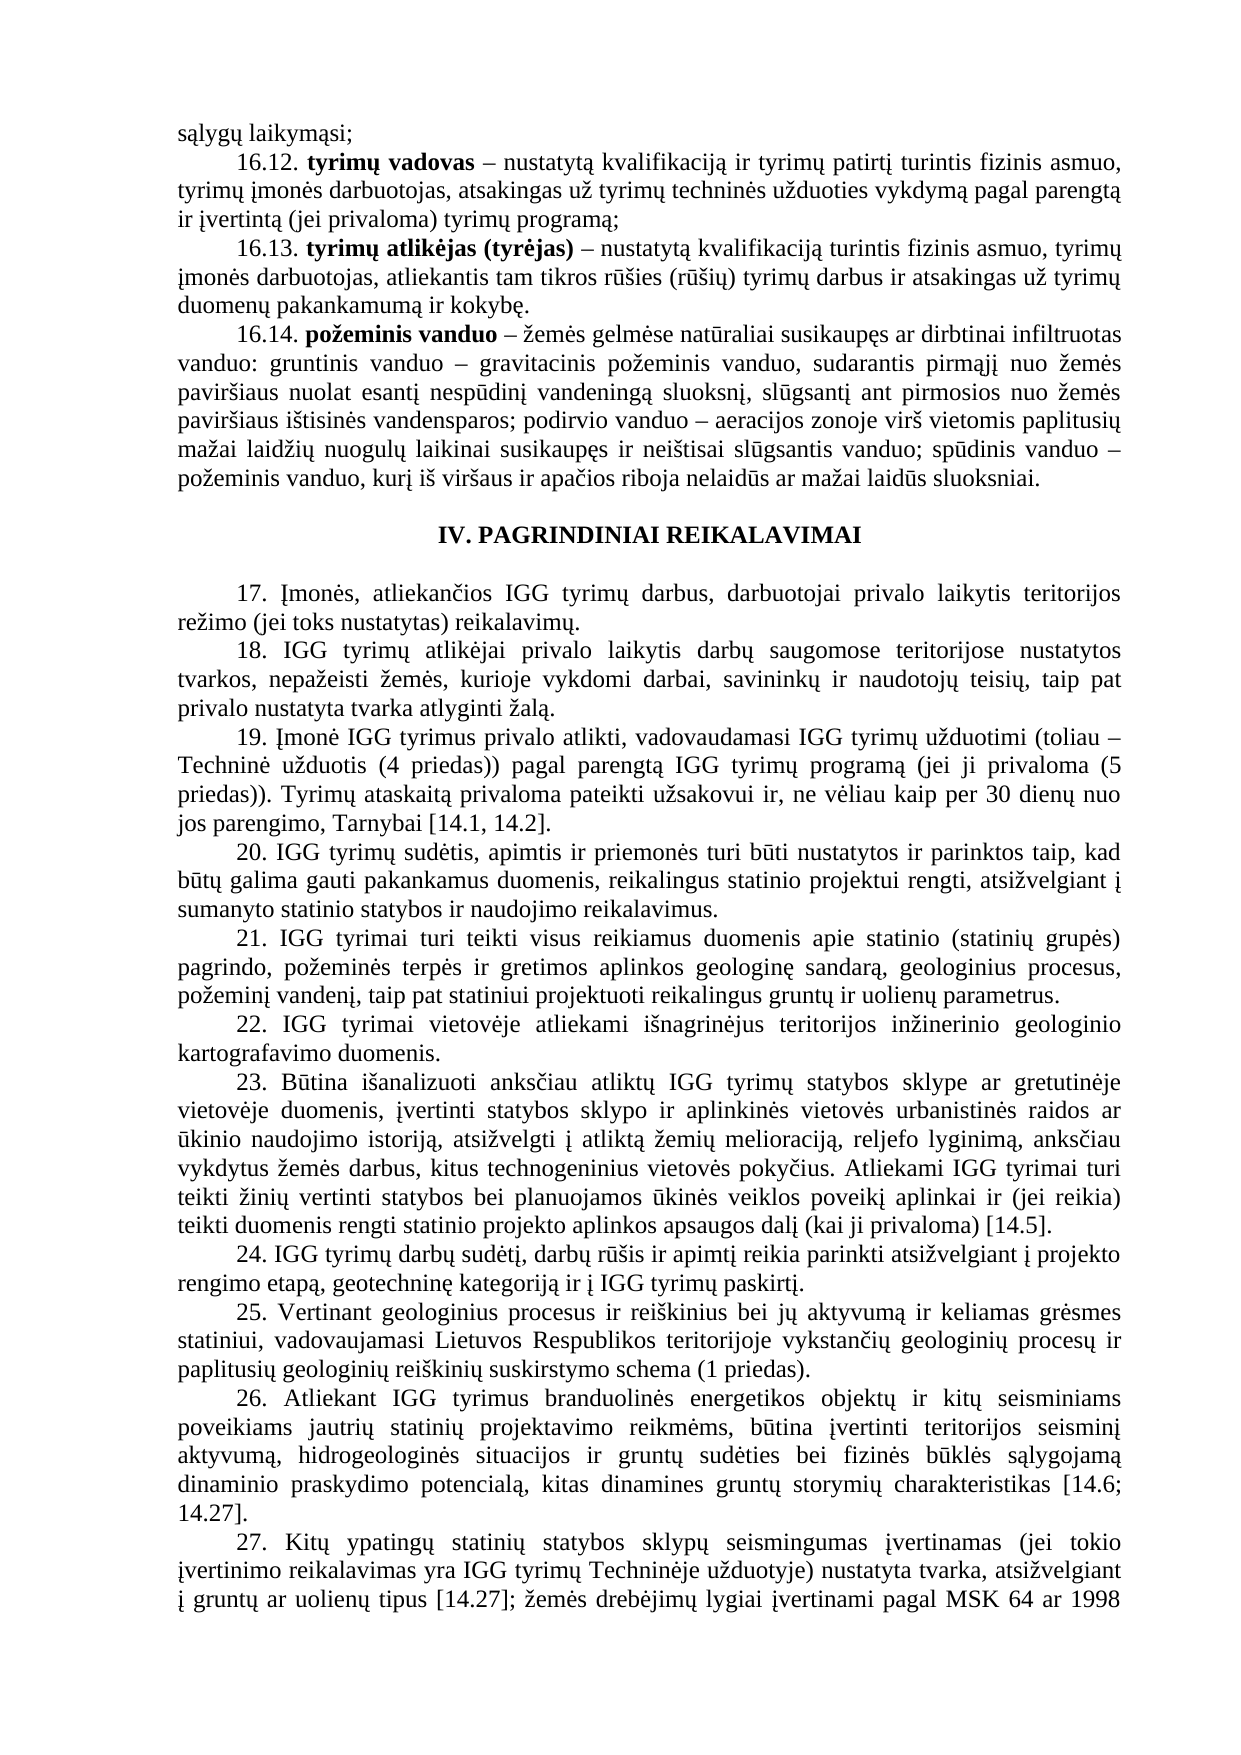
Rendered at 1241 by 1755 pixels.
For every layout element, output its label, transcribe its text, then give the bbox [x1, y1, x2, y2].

text 21. IGG tyrimai turi teikti visus reikiamus duomenis apie statinio (statinių grupės) pagrindo, požeminės terpės ir gretimos aplinkos geologinę sandarą, geologinius procesus, požeminį vandenį, taip pat statiniui projektuoti reikalingus gruntų ir uolienų parametrus. [177, 923, 1122, 1009]
text IV. PAGRINDINIAI REIKALAVIMAI [177, 521, 1122, 549]
text 18. IGG tyrimų atlikėjai privalo laikytis darbų saugomose teritorijose nustatytos tvarkos, nepažeisti žemės, kurioje vykdomi darbai, savininkų ir naudotojų teisių, taip pat privalo nustatyta tvarka atlyginti žalą. [177, 636, 1122, 722]
text 27. Kitų ypatingų statinių statybos sklypų seismingumas įvertinamas (jei tokio įvertinimo reikalavimas yra IGG tyrimų Techninėje užduotyje) nustatyta tvarka, atsižvelgiant į gruntų ar uolienų tipus [14.27]; žemės drebėjimų lygiai įvertinami pagal MSK 64 ar 1998 [177, 1527, 1122, 1613]
text 20. IGG tyrimų sudėtis, apimtis ir priemonės turi būti nustatytos ir parinktos taip, kad būtų galima gauti pakankamus duomenis, reikalingus statinio projektui rengti, atsižvelgiant į sumanyto statinio statybos ir naudojimo reikalavimus. [177, 837, 1122, 923]
text 22. IGG tyrimai vietovėje atliekami išnagrinėjus teritorijos inžinerinio geologinio kartografavimo duomenis. [177, 1009, 1122, 1067]
text 16.13. tyrimų atlikėjas (tyrėjas) – nustatytą kvalifikaciją turintis fizinis asmuo, tyrimų įmonės darbuotojas, atliekantis tam tikros rūšies (rūšių) tyrimų darbus ir atsakingas už tyrimų duomenų pakankamumą ir kokybę. [177, 233, 1122, 319]
text sąlygų laikymąsi; [177, 118, 1122, 147]
text 16.14. požeminis vanduo – žemės gelmėse natūraliai susikaupęs ar dirbtinai infiltruotas vanduo: gruntinis vanduo – gravitacinis požeminis vanduo, sudarantis pirmąjį nuo žemės paviršiaus nuolat esantį nespūdinį vandeningą sluoksnį, slūgsantį ant pirmosios nuo žemės paviršiaus ištisinės vandensparos; podirvio vanduo – aeracijos zonoje virš vietomis paplitusių mažai laidžių nuogulų laikinai susikaupęs ir neištisai slūgsantis vanduo; spūdinis vanduo – požeminis vanduo, kurį iš viršaus ir apačios riboja nelaidūs ar mažai laidūs sluoksniai. [177, 319, 1122, 492]
text 23. Būtina išanalizuoti anksčiau atliktų IGG tyrimų statybos sklype ar gretutinėje vietovėje duomenis, įvertinti statybos sklypo ir aplinkinės vietovės urbanistinės raidos ar ūkinio naudojimo istoriją, atsižvelgti į atliktą žemių melioraciją, reljefo lyginimą, anksčiau vykdytus žemės darbus, kitus technogeninius vietovės pokyčius. Atliekami IGG tyrimai turi teikti žinių vertinti statybos bei planuojamos ūkinės veiklos poveikį aplinkai ir (jei reikia) teikti duomenis rengti statinio projekto aplinkos apsaugos dalį (kai ji privaloma) [14.5]. [177, 1067, 1122, 1239]
text 26. Atliekant IGG tyrimus branduolinės energetikos objektų ir kitų seisminiams poveikiams jautrių statinių projektavimo reikmėms, būtina įvertinti teritorijos seisminį aktyvumą, hidrogeologinės situacijos ir gruntų sudėties bei fizinės būklės sąlygojamą dinaminio praskydimo potencialą, kitas dinamines gruntų storymių charakteristikas [14.6; 14.27]. [177, 1383, 1122, 1527]
text 17. Įmonės, atliekančios IGG tyrimų darbus, darbuotojai privalo laikytis teritorijos režimo (jei toks nustatytas) reikalavimų. [177, 578, 1122, 636]
text 16.12. tyrimų vadovas – nustatytą kvalifikaciją ir tyrimų patirtį turintis fizinis asmuo, tyrimų įmonės darbuotojas, atsakingas už tyrimų techninės užduoties vykdymą pagal parengtą ir įvertintą (jei privaloma) tyrimų programą; [177, 147, 1122, 233]
text 24. IGG tyrimų darbų sudėtį, darbų rūšis ir apimtį reikia parinkti atsižvelgiant į projekto rengimo etapą, geotechninę kategoriją ir į IGG tyrimų paskirtį. [177, 1239, 1122, 1297]
text 25. Vertinant geologinius procesus ir reiškinius bei jų aktyvumą ir keliamas grėsmes statiniui, vadovaujamasi Lietuvos Respublikos teritorijoje vykstančių geologinių procesų ir paplitusių geologinių reiškinių suskirstymo schema (1 priedas). [177, 1297, 1122, 1383]
text 19. Įmonė IGG tyrimus privalo atlikti, vadovaudamasi IGG tyrimų užduotimi (toliau – Techninė užduotis (4 priedas)) pagal parengtą IGG tyrimų programą (jei ji privaloma (5 priedas)). Tyrimų ataskaitą privaloma pateikti užsakovui ir, ne vėliau kaip per 30 dienų nuo jos parengimo, Tarnybai [14.1, 14.2]. [177, 722, 1122, 837]
